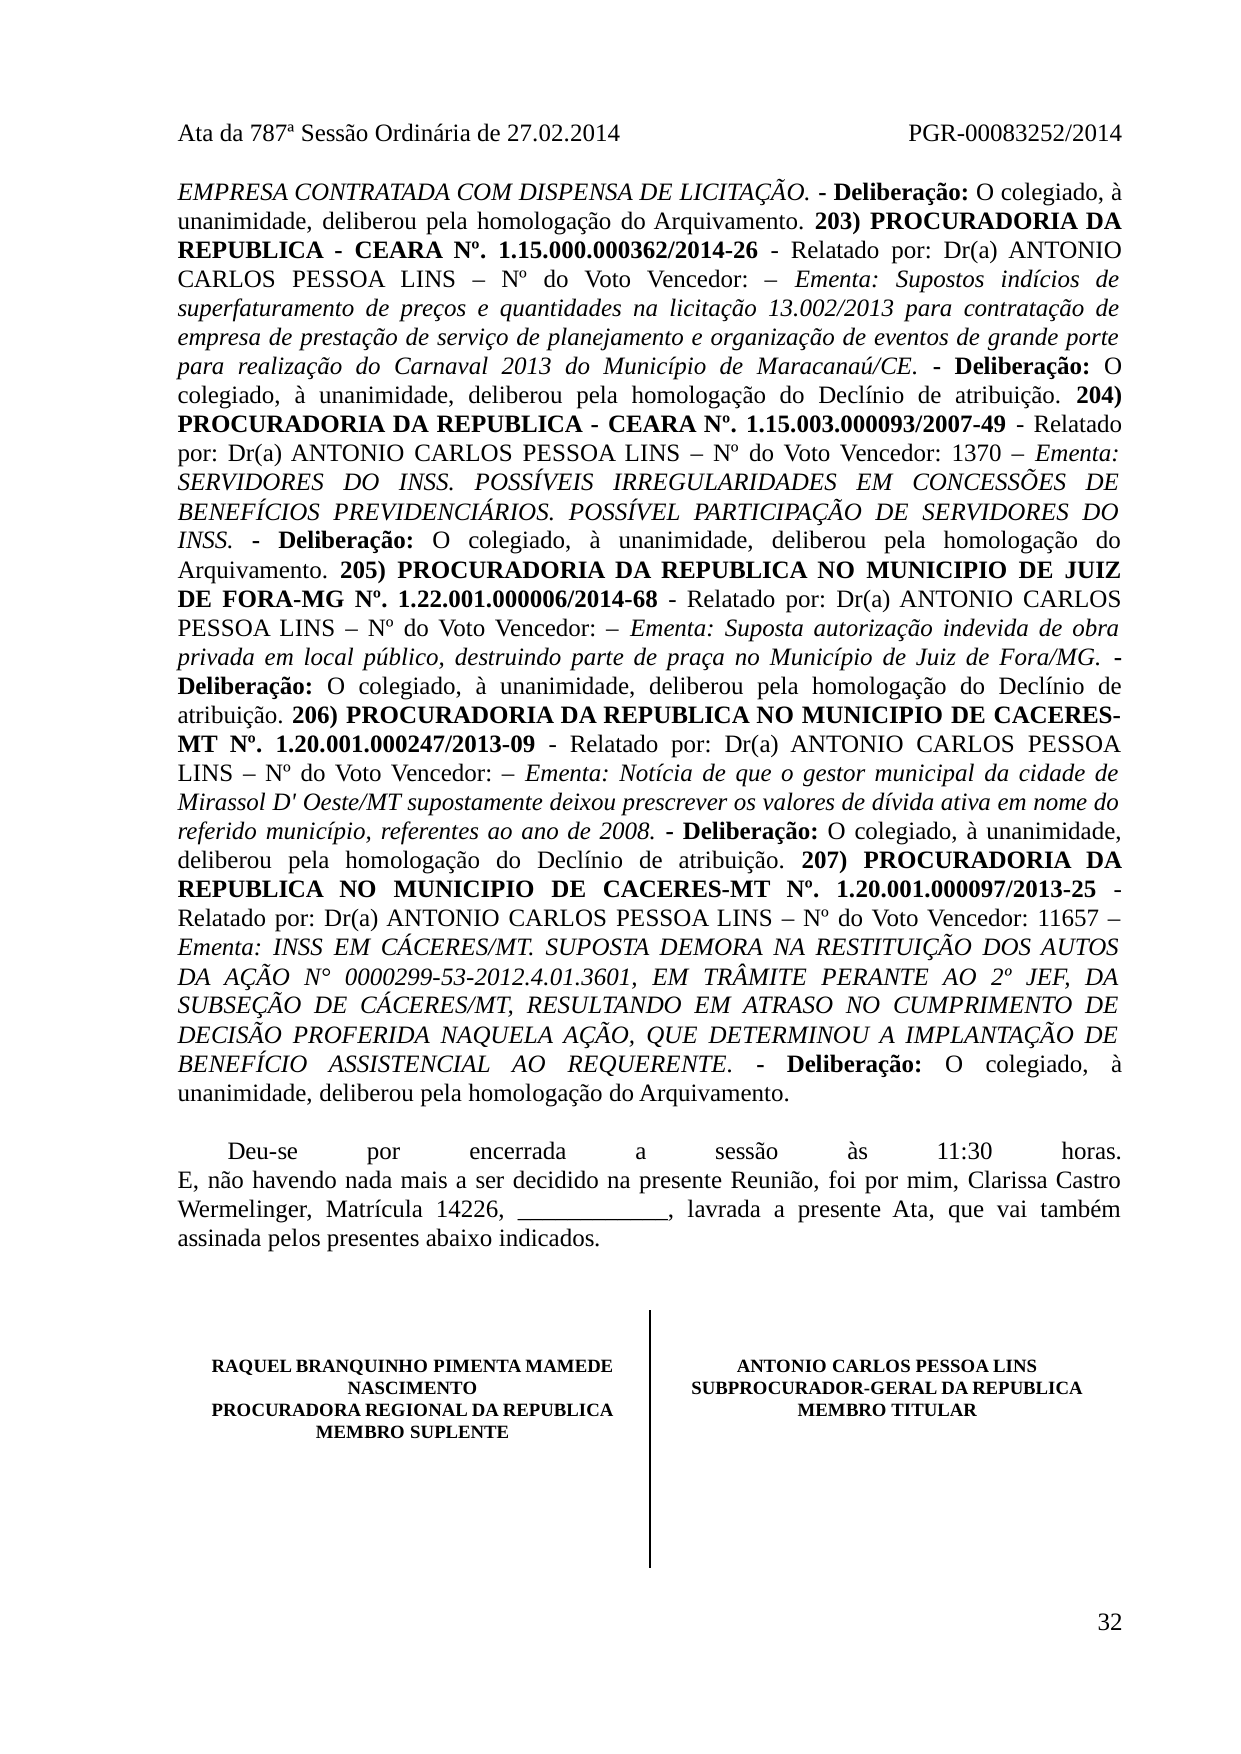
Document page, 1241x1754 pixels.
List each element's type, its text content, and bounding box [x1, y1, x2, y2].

text EMPRESA CONTRATADA COM DISPENSA DE LICITAÇÃO. - Deliberação: O colegiado, à unanimidade, deliberou pela homologação do Arquivamento. 203) PROCURADORIA DA REPUBLICA - CEARA Nº. 1.15.000.000362/2014-26 - Relatado por: Dr(a) ANTONIO CARLOS PESSOA LINS – Nº do Voto Vencedor: – Ementa: Supostos indícios de superfaturamento de preços e quantidades na licitação 13.002/2013 para contratação de empresa de prestação de serviço de planejamento e organização de eventos de grande porte para realização do Carnaval 2013 do Município de Maracanaú/CE. - Deliberação: O colegiado, à unanimidade, deliberou pela homologação do Declínio de atribuição. 204) PROCURADORIA DA REPUBLICA - CEARA Nº. 1.15.003.000093/2007-49 - Relatado por: Dr(a) ANTONIO CARLOS PESSOA LINS – Nº do Voto Vencedor: 1370 – Ementa: SERVIDORES DO INSS. POSSÍVEIS IRREGULARIDADES EM CONCESSÕES DE BENEFÍCIOS PREVIDENCIÁRIOS. POSSÍVEL PARTICIPAÇÃO DE SERVIDORES DO INSS. - Deliberação: O colegiado, à unanimidade, deliberou pela homologação do Arquivamento. 205) PROCURADORIA DA REPUBLICA NO MUNICIPIO DE JUIZ DE FORA-MG Nº. 1.22.001.000006/2014-68 - Relatado por: Dr(a) ANTONIO CARLOS PESSOA LINS – Nº do Voto Vencedor: – Ementa: Suposta autorização indevida de obra privada em local público, destruindo parte de praça no Município de Juiz de Fora/MG. - Deliberação: O colegiado, à unanimidade, deliberou pela homologação do Declínio de atribuição. 206) PROCURADORIA DA REPUBLICA NO MUNICIPIO DE CACERES-MT Nº. 1.20.001.000247/2013-09 - Relatado por: Dr(a) ANTONIO CARLOS PESSOA LINS – Nº do Voto Vencedor: – Ementa: Notícia de que o gestor municipal da cidade de Mirassol D' Oeste/MT supostamente deixou prescrever os valores de dívida ativa em nome do referido município, referentes ao ano de 2008. - Deliberação: O colegiado, à unanimidade, deliberou pela homologação do Declínio de atribuição. 207) PROCURADORIA DA REPUBLICA NO MUNICIPIO DE CACERES-MT Nº. 1.20.001.000097/2013-25 - Relatado por: Dr(a) ANTONIO CARLOS PESSOA LINS – Nº do Voto Vencedor: 11657 – Ementa: INSS EM CÁCERES/MT. SUPOSTA DEMORA NA RESTITUIÇÃO DOS AUTOS DA AÇÃO N° 0000299-53-2012.4.01.3601, EM TRÂMITE PERANTE AO 2º JEF, DA SUBSEÇÃO DE CÁCERES/MT, RESULTANDO EM ATRASO NO CUMPRIMENTO DE DECISÃO PROFERIDA NAQUELA AÇÃO, QUE DETERMINOU A IMPLANTAÇÃO DE BENEFÍCIO ASSISTENCIAL AO REQUERENTE. - Deliberação: O colegiado, à unanimidade, deliberou pela homologação do Arquivamento. [177, 177, 1122, 1107]
text SUBPROCURADOR-GERAL DA REPUBLICA [652, 1376, 1122, 1398]
text PROCURADORA REGIONAL DA REPUBLICA [177, 1398, 647, 1421]
text MEMBRO SUPLENTE [177, 1421, 647, 1443]
text RAQUEL BRANQUINHO PIMENTA MAMEDE NASCIMENTO [177, 1354, 647, 1398]
text Deu-se por encerrada a sessão às 11:30 horas. E, não havendo nada mais a ser decidido na presente Reunião, foi por mim, Clarissa Castro Wermelinger, Matrícula 14226, ____________, lavrada a presente Ata, que vai também assinada pelos presentes abaixo indicados. [177, 1136, 1122, 1252]
text ANTONIO CARLOS PESSOA LINS [652, 1354, 1122, 1376]
text MEMBRO TITULAR [652, 1398, 1122, 1421]
